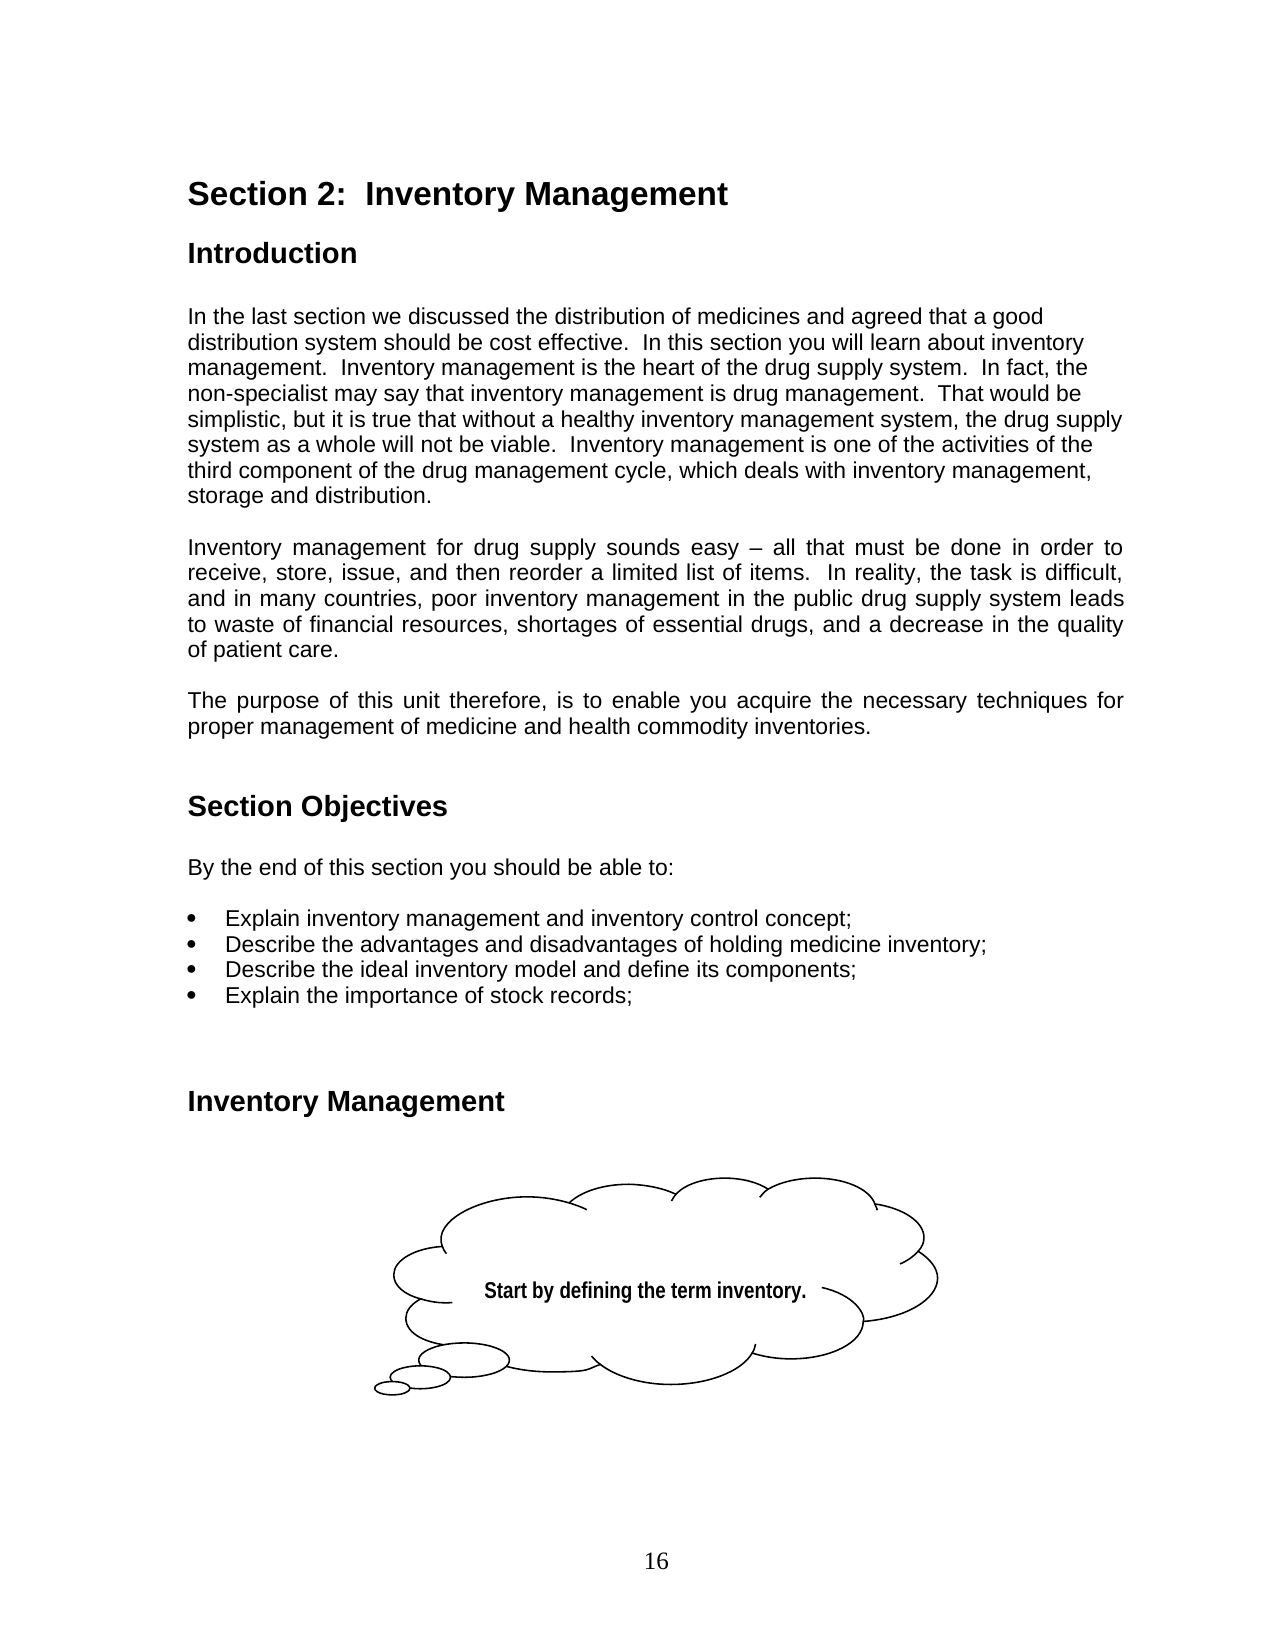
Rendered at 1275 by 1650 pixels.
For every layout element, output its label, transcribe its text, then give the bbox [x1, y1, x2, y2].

list Describe the advantages and disadvantages of holding medicine inventory; [187, 931, 1125, 957]
text In the last section we discussed the distribution of medicines and agreed that a good distribution system should be cost effective. In this section you will learn about inventory management. Inventory management is the heart of the drug supply system. In fact, the non-specialist may say that inventory management is drug management. That would be simplistic, but it is true that without a healthy inventory management system, the drug supply system as a whole will not be viable. Inventory management is one of the activities of the third component of the drug management cycle, which deals with inventory management, storage and distribution. [187, 304, 1125, 509]
subtitle Section 2: Inventory Management [187, 175, 1125, 212]
text By the end of this section you should be able to: [187, 854, 1125, 880]
list Explain inventory management and inventory control concept; [187, 906, 1125, 931]
subtitle Introduction [187, 237, 1125, 270]
list Explain the importance of stock records; [187, 983, 1125, 1008]
subtitle Section Objectives [187, 790, 1125, 823]
text Inventory management for drug supply sounds easy – all that must be done in order to receive, store, issue, and then reorder a limited list of items. In reality, the task is difficult, and in many countries, poor inventory management in the public drug supply system leads to waste of financial resources, shortages of essential drugs, and a decrease in the quality of patient care. [187, 534, 1125, 663]
text The purpose of this unit therefore, is to enable you acquire the necessary techniques for proper management of medicine and health commodity inventories. [187, 688, 1125, 739]
list Describe the ideal inventory model and define its components; [187, 957, 1125, 983]
subtitle Inventory Management [187, 1084, 1125, 1117]
